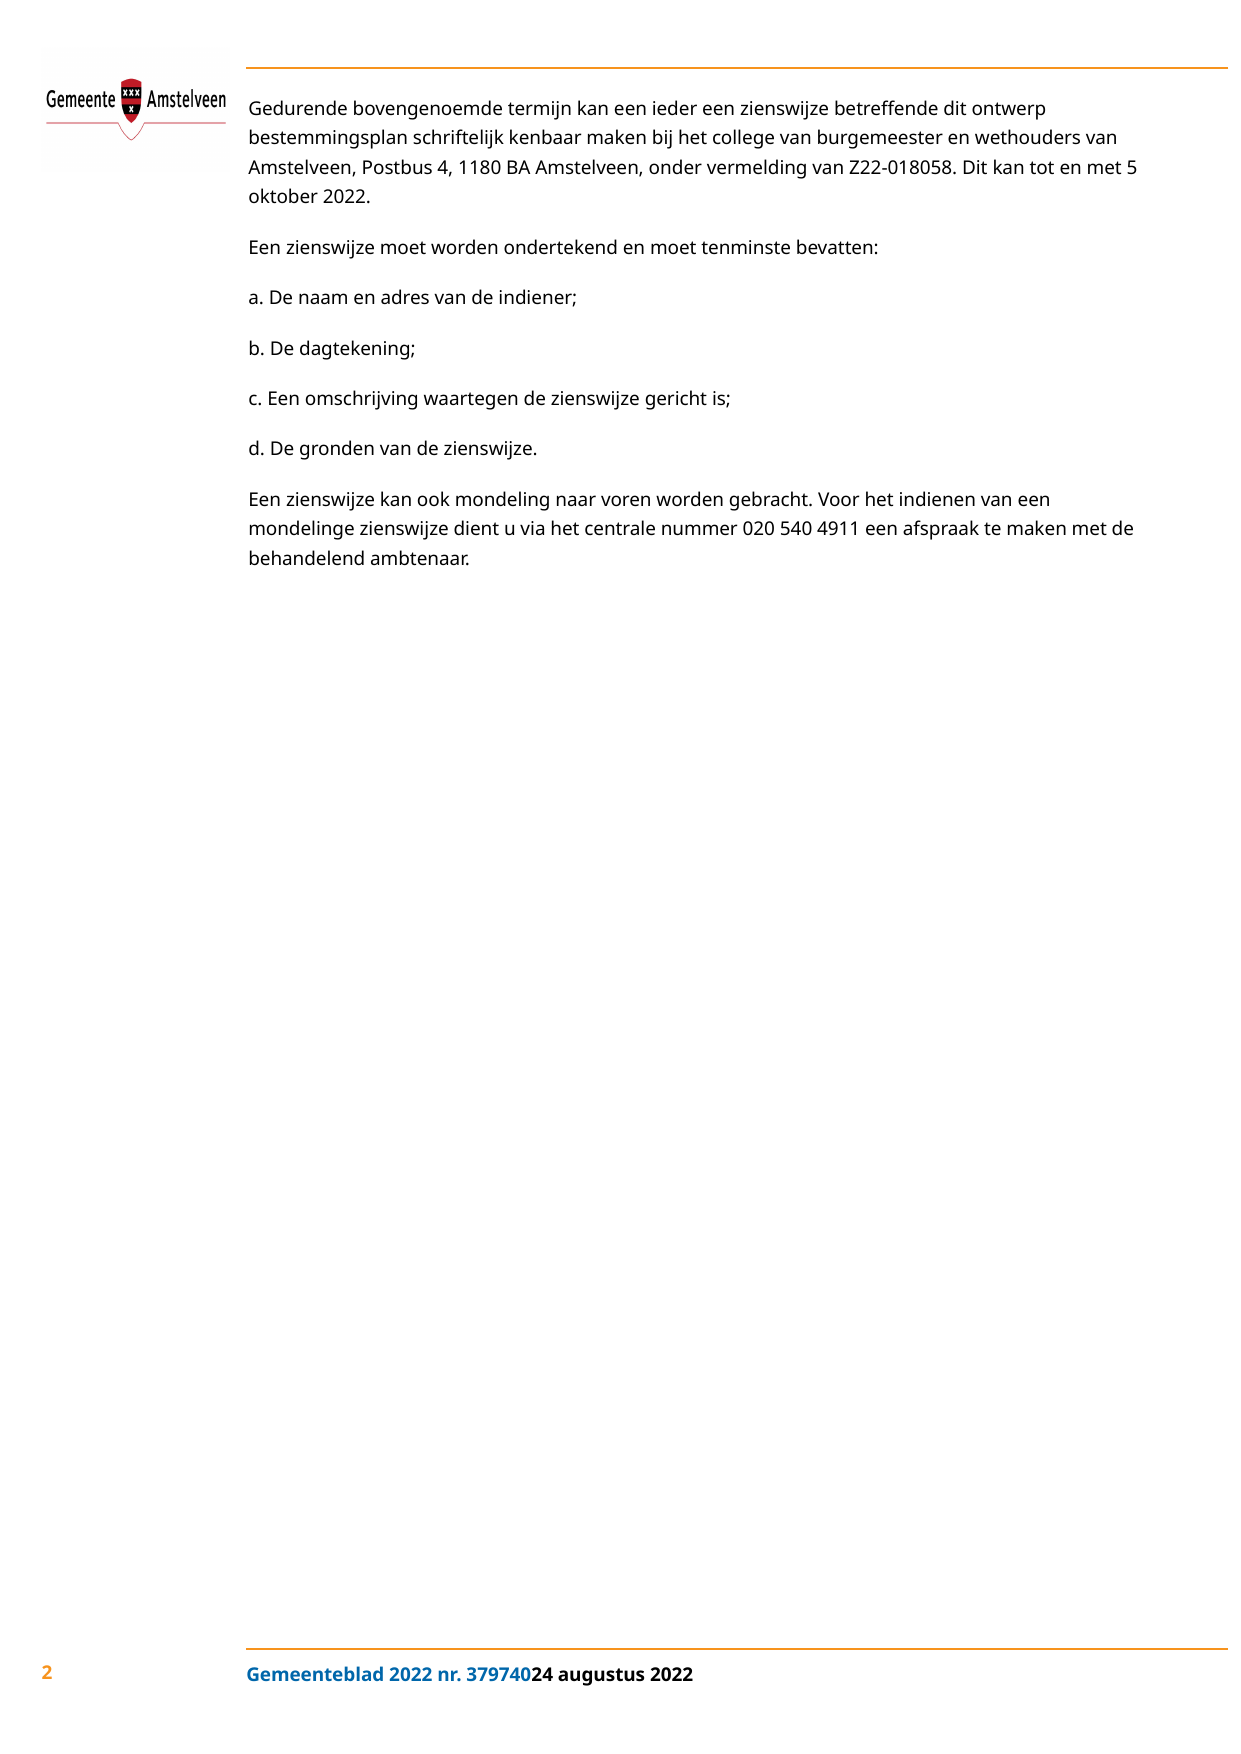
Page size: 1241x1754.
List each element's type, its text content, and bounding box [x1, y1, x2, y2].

text b. De dagtekening; [248, 335, 1152, 361]
text c. Een omschrijving waartegen de zienswijze gericht is; [248, 385, 1152, 411]
text Een zienswijze moet worden ondertekend en moet tenminste bevatten: [248, 234, 1152, 260]
picture [41, 47, 231, 172]
text Een zienswijze kan ook mondeling naar voren worden gebracht. Voor het indienen van een mondelinge zienswijze dient u via het centrale nummer 020 540 4911 een afspraak te maken met de behandelend ambtenaar. [248, 486, 1152, 571]
text d. De gronden van de zienswijze. [248, 436, 1152, 461]
text Gedurende bovengenoemde termijn kan een ieder een zienswijze betreffende dit ontwerp bestemmingsplan schriftelijk kenbaar maken bij het college van burgemeester en wethouders van Amstelveen, Postbus 4, 1180 BA Amstelveen, onder vermelding van Z22-018058. Dit kan tot en met 5 oktober 2022. [248, 95, 1152, 209]
text a. De naam en adres van de indiener; [248, 284, 1152, 310]
